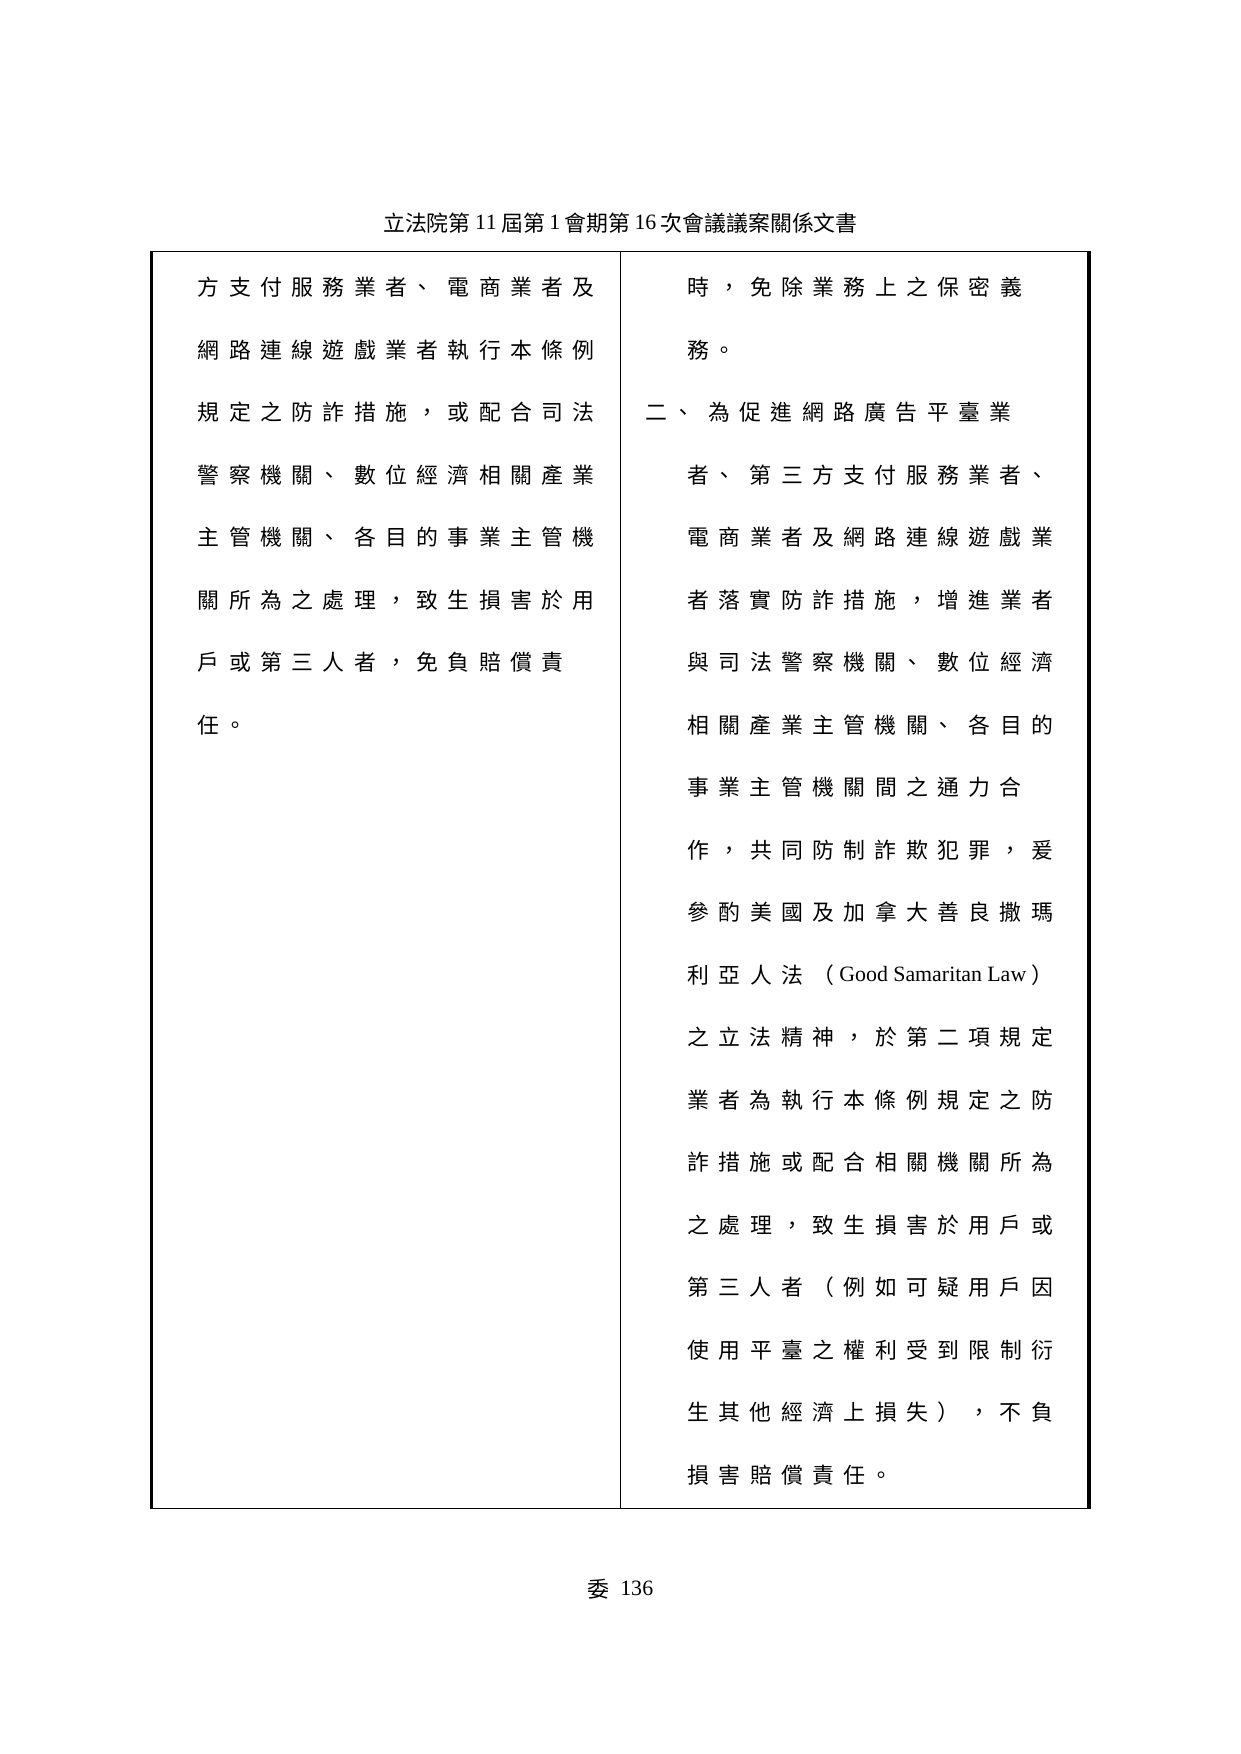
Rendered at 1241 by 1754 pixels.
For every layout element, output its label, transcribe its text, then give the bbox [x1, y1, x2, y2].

table_cell 時，免除業務上之保密義務。 二、為促進網路廣告平臺業者、第三方支付服務業者、電商業者及網路連線遊戲業者落實防詐措施，增進業者與司法警察機關、數位經濟相關產業主管機關、各目的事業主管機關間之通力合作，共同防制詐欺犯罪，爰參酌美國及加拿大善良撒瑪利亞人法（Good Samaritan Law）之立法精神，於第二項規定業者為執行本條例規定之防詐措施或配合相關機關所為之處理，致生損害於用戶或第三人者（例如可疑用戶因使用平臺之權利受到限制衍生其他經濟上損失），不負損害賠償責任。 [621, 252, 1087, 1508]
table_cell 方支付服務業者、電商業者及網路連線遊戲業者執行本條例規定之防詐措施，或配合司法警察機關、數位經濟相關產業主管機關、各目的事業主管機關所為之處理，致生損害於用戶或第三人者，免負賠償責任。 [153, 252, 620, 1508]
